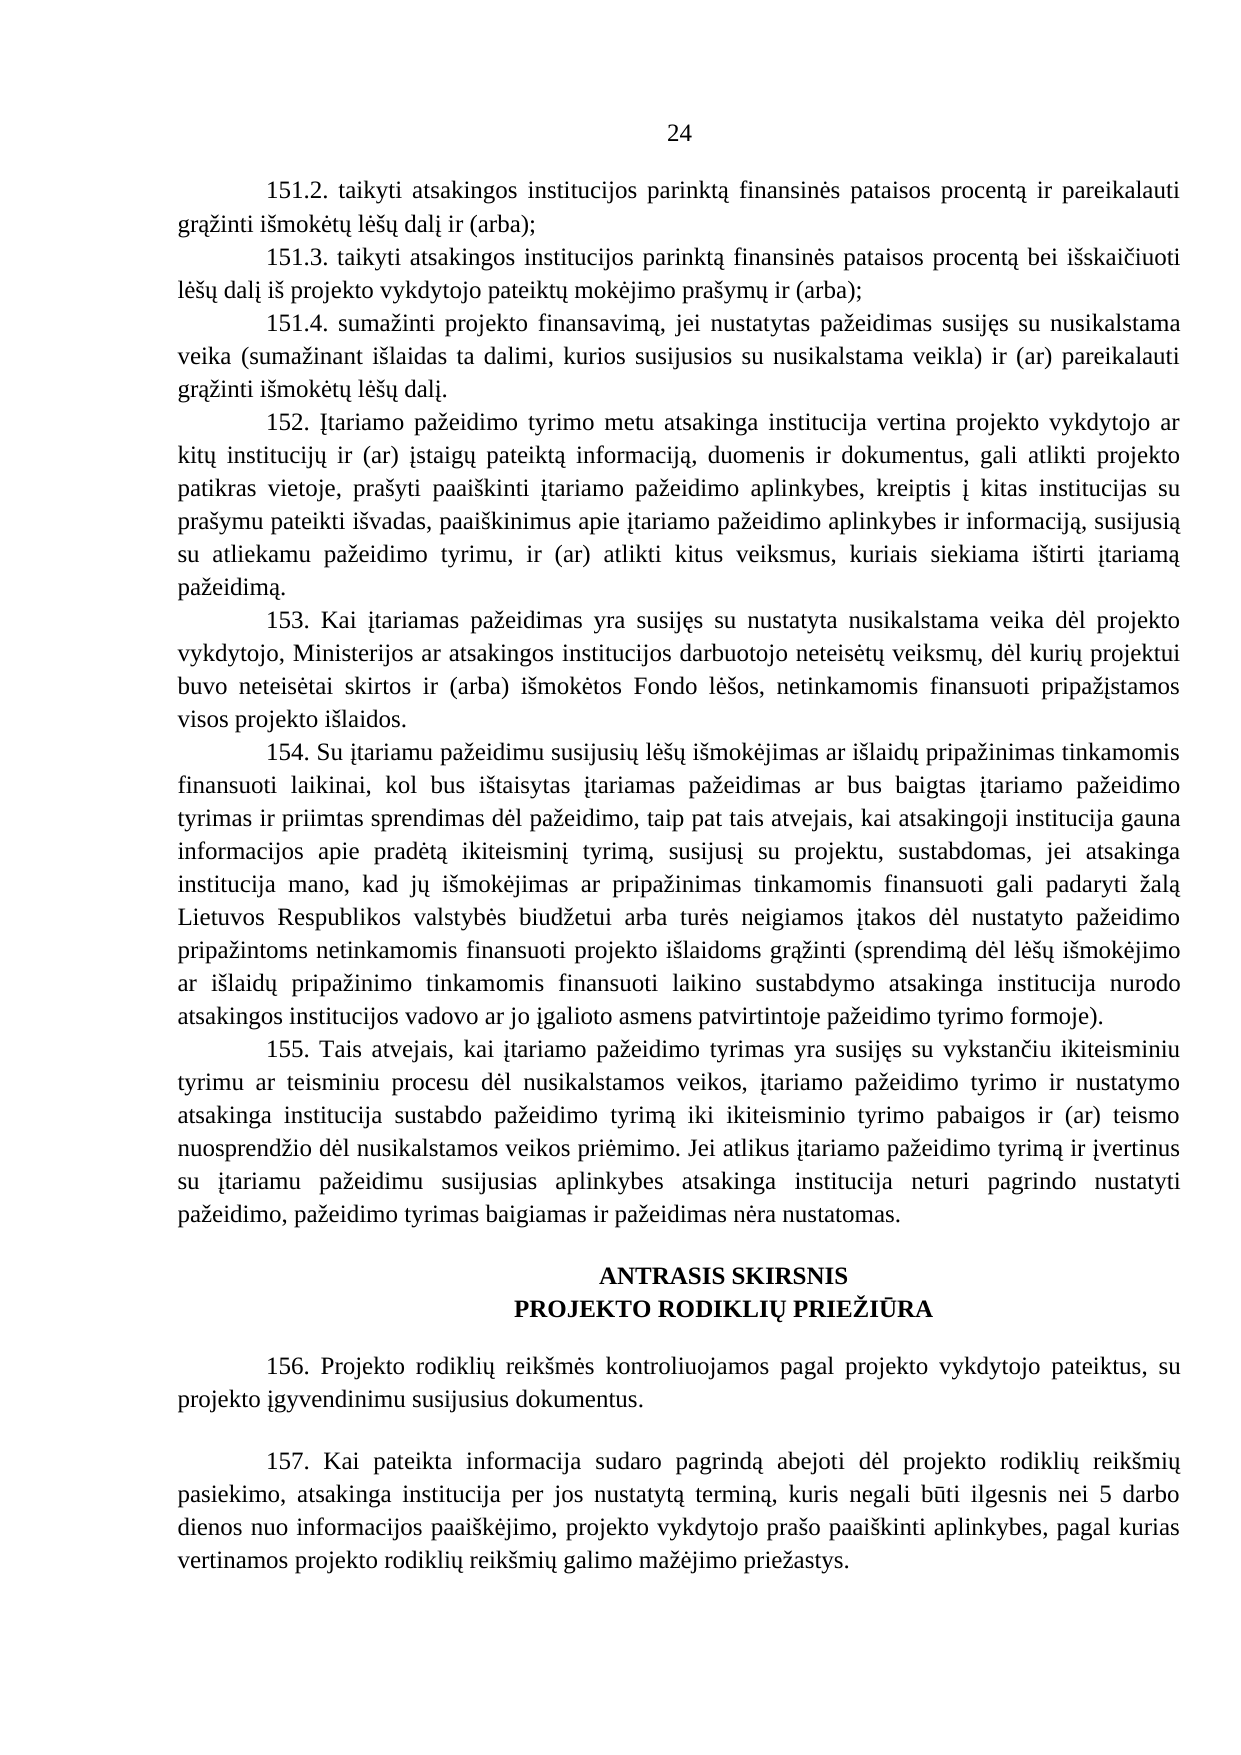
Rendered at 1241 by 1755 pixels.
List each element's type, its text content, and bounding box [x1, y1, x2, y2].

text 154. Su įtariamu pažeidimu susijusių lėšų išmokėjimas ar išlaidų pripažinimas tinkamomis finansuoti laikinai, kol bus ištaisytas įtariamas pažeidimas ar bus baigtas įtariamo pažeidimo tyrimas ir priimtas sprendimas dėl pažeidimo, taip pat tais atvejais, kai atsakingoji institucija gauna informacijos apie pradėtą ikiteisminį tyrimą, susijusį su projektu, sustabdomas, jei atsakinga institucija mano, kad jų išmokėjimas ar pripažinimas tinkamomis finansuoti gali padaryti žalą Lietuvos Respublikos valstybės biudžetui arba turės neigiamos įtakos dėl nustatyto pažeidimo pripažintoms netinkamomis finansuoti projekto išlaidoms grąžinti (sprendimą dėl lėšų išmokėjimo ar išlaidų pripažinimo tinkamomis finansuoti laikino sustabdymo atsakinga institucija nurodo atsakingos institucijos vadovo ar jo įgalioto asmens patvirtintoje pažeidimo tyrimo formoje). [177, 737, 1181, 1030]
text ANTRASIS SKIRSNIS [177, 1261, 1181, 1290]
text 157. Kai pateikta informacija sudaro pagrindą abejoti dėl projekto rodiklių reikšmių pasiekimo, atsakinga institucija per jos nustatytą terminą, kuris negali būti ilgesnis nei 5 darbo dienos nuo informacijos paaiškėjimo, projekto vykdytojo prašo paaiškinti aplinkybes, pagal kurias vertinamos projekto rodiklių reikšmių galimo mažėjimo priežastys. [177, 1446, 1181, 1574]
text 151.2. taikyti atsakingos institucijos parinktą finansinės pataisos procentą ir pareikalauti grąžinti išmokėtų lėšų dalį ir (arba); [177, 176, 1181, 237]
text 155. Tais atvejais, kai įtariamo pažeidimo tyrimas yra susijęs su vykstančiu ikiteisminiu tyrimu ar teisminiu procesu dėl nusikalstamos veikos, įtariamo pažeidimo tyrimo ir nustatymo atsakinga institucija sustabdo pažeidimo tyrimą iki ikiteisminio tyrimo pabaigos ir (ar) teismo nuosprendžio dėl nusikalstamos veikos priėmimo. Jei atlikus įtariamo pažeidimo tyrimą ir įvertinus su įtariamu pažeidimu susijusias aplinkybes atsakinga institucija neturi pagrindo nustatyti pažeidimo, pažeidimo tyrimas baigiamas ir pažeidimas nėra nustatomas. [177, 1034, 1181, 1228]
text 151.4. sumažinti projekto finansavimą, jei nustatytas pažeidimas susijęs su nusikalstama veika (sumažinant išlaidas ta dalimi, kurios susijusios su nusikalstama veikla) ir (ar) pareikalauti grąžinti išmokėtų lėšų dalį. [177, 308, 1181, 402]
text 153. Kai įtariamas pažeidimas yra susijęs su nustatyta nusikalstama veika dėl projekto vykdytojo, Ministerijos ar atsakingos institucijos darbuotojo neteisėtų veiksmų, dėl kurių projektui buvo neteisėtai skirtos ir (arba) išmokėtos Fondo lėšos, netinkamomis finansuoti pripažįstamos visos projekto išlaidos. [177, 605, 1181, 733]
text PROJEKTO RODIKLIŲ PRIEŽIŪRA [177, 1294, 1181, 1323]
text 156. Projekto rodiklių reikšmės kontroliuojamos pagal projekto vykdytojo pateiktus, su projekto įgyvendinimu susijusius dokumentus. [177, 1351, 1181, 1413]
text 152. Įtariamo pažeidimo tyrimo metu atsakinga institucija vertina projekto vykdytojo ar kitų institucijų ir (ar) įstaigų pateiktą informaciją, duomenis ir dokumentus, gali atlikti projekto patikras vietoje, prašyti paaiškinti įtariamo pažeidimo aplinkybes, kreiptis į kitas institucijas su prašymu pateikti išvadas, paaiškinimus apie įtariamo pažeidimo aplinkybes ir informaciją, susijusią su atliekamu pažeidimo tyrimu, ir (ar) atlikti kitus veiksmus, kuriais siekiama ištirti įtariamą pažeidimą. [177, 407, 1181, 601]
text 151.3. taikyti atsakingos institucijos parinktą finansinės pataisos procentą bei išskaičiuoti lėšų dalį iš projekto vykdytojo pateiktų mokėjimo prašymų ir (arba); [177, 242, 1181, 303]
